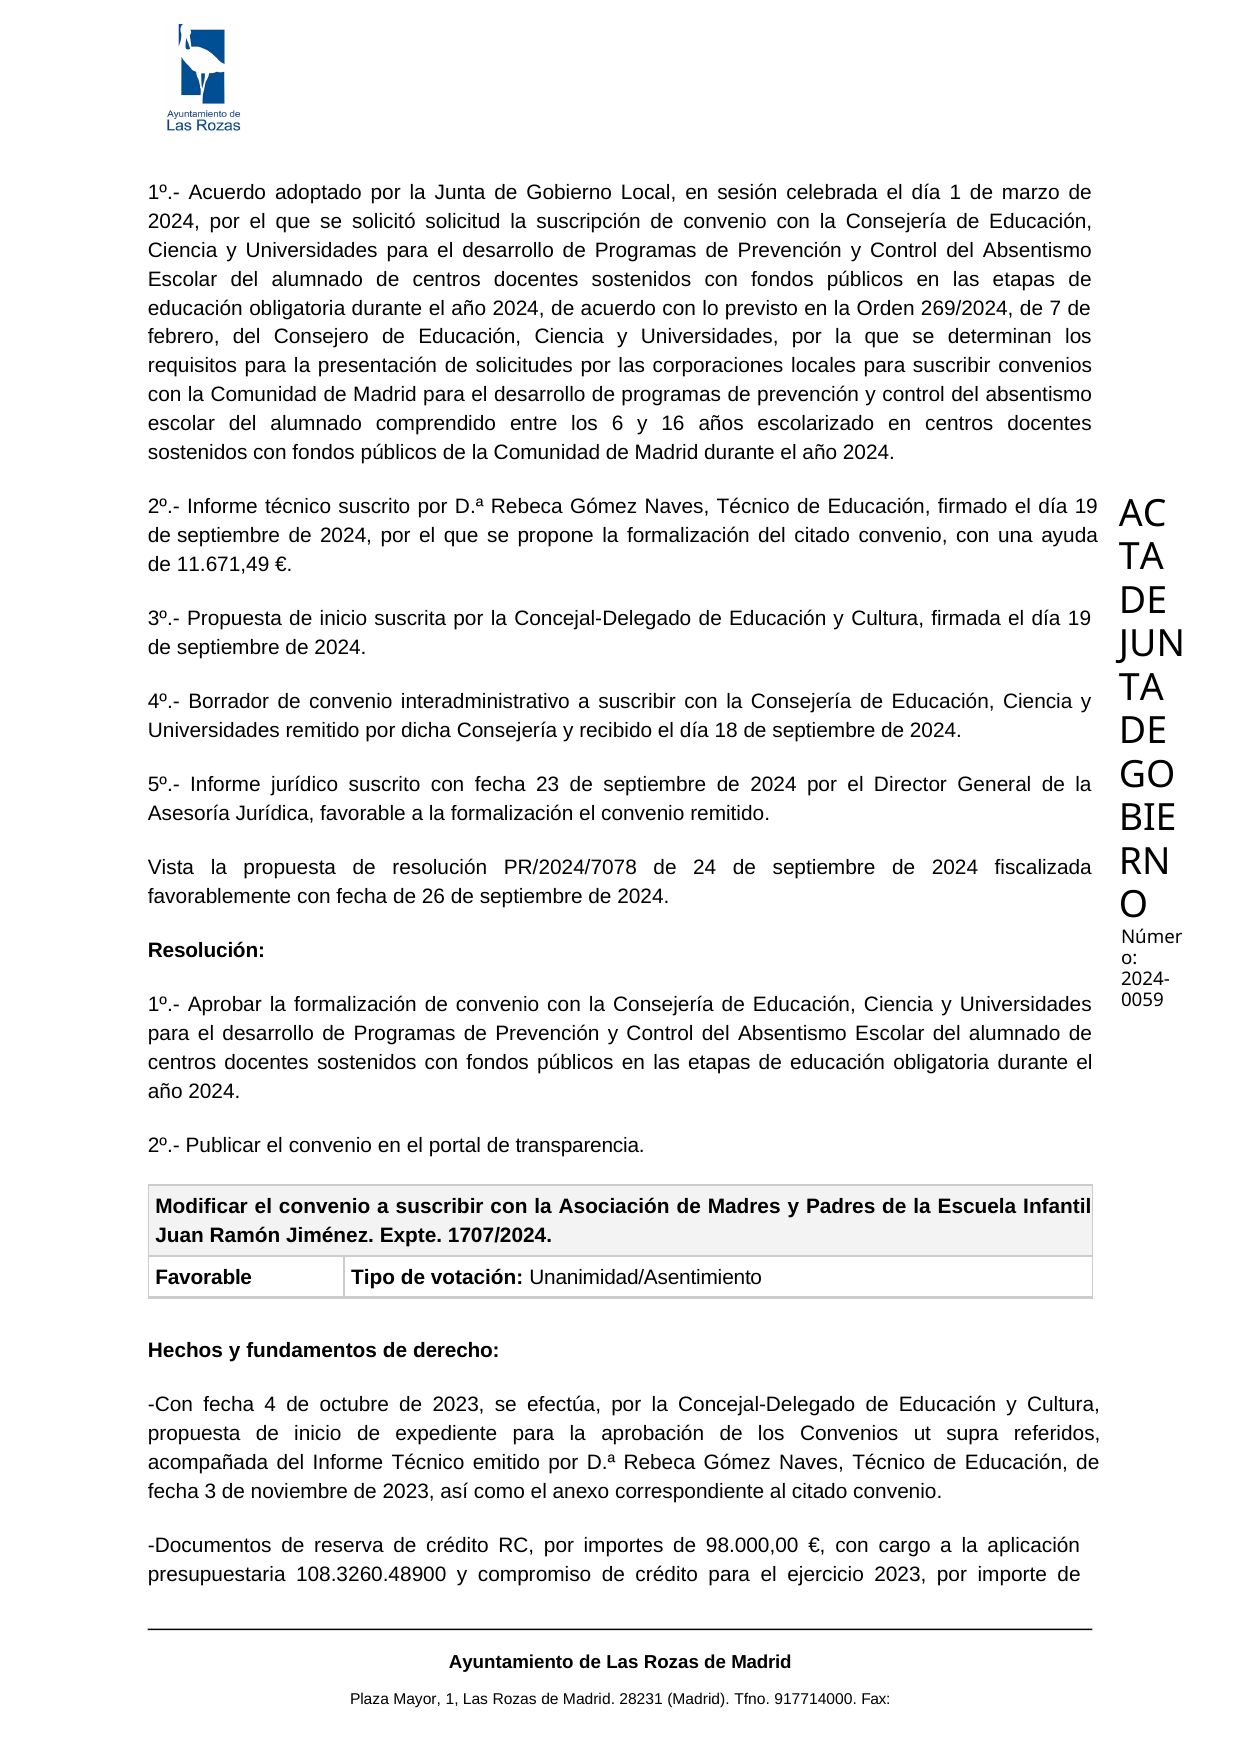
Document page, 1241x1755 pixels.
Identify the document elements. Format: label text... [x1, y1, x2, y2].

text 1º.- Acuerdo adoptado por la Junta de Gobierno Local, en sesión celebrada el día 1 de marzo de 2024, por el que se solicitó solicitud la suscripción de convenio con la Consejería de Educación, Ciencia y Universidades para el desarrollo de Programas de Prevención y Control del Absentismo Escolar del alumnado de centros docentes sostenidos con fondos públicos en las etapas de educación obligatoria durante el año 2024, de acuerdo con lo previsto en la Orden 269/2024, de 7 de febrero, del Consejero de Educación, Ciencia y Universidades, por la que se determinan los requisitos para la presentación de solicitudes por las corporaciones locales para suscribir convenios con la Comunidad de Madrid para el desarrollo de programas de prevención y control del absentismo escolar del alumnado comprendido entre los 6 y 16 años escolarizado en centros docentes sostenidos con fondos públicos de la Comunidad de Madrid durante el año 2024. [148, 179, 1093, 464]
table_header Modificar el convenio a suscribir con la Asociación de Madres y Padres de la Escuela Infantil Juan Ramón Jiménez. Expte. 1707/2024. [149, 1186, 1092, 1255]
subtitle Resolución: [148, 937, 1117, 961]
text Vista la propuesta de resolución PR/2024/7078 de 24 de septiembre de 2024 fiscalizada favorablemente con fecha de 26 de septiembre de 2024. [148, 854, 1093, 907]
subtitle Hechos y fundamentos de derecho: [148, 1337, 1222, 1361]
text 2º.- Publicar el convenio en el portal de transparencia. [148, 1132, 1222, 1156]
table_cell Favorable [149, 1257, 343, 1296]
text ACTA DE JUNTA DE GOBIERNO [1119, 491, 1185, 927]
text 4º.- Borrador de convenio interadministrativo a suscribir con la Consejería de Educación, Ciencia y Universidades remitido por dicha Consejería y recibido el día 18 de septiembre de 2024. [148, 689, 1093, 742]
text -Con fecha 4 de octubre de 2023, se efectúa, por la Concejal-Delegado de Educación y Cultura, propuesta de inicio de expediente para la aprobación de los Convenios ut supra referidos, acompañada del Informe Técnico emitido por D.ª Rebeca Gómez Naves, Técnico de Educación, de fecha 3 de noviembre de 2023, así como el anexo correspondiente al citado convenio. [148, 1392, 1100, 1502]
text 1º.- Aprobar la formalización de convenio con la Consejería de Educación, Ciencia y Universidades para el desarrollo de Programas de Prevención y Control del Absentismo Escolar del alumnado de centros docentes sostenidos con fondos públicos en las etapas de educación obligatoria durante el año 2024. [148, 992, 1093, 1102]
text 2º.- Informe técnico suscrito por D.ª Rebeca Gómez Naves, Técnico de Educación, firmado el día 19 de septiembre de 2024, por el que se propone la formalización del citado convenio, con una ayuda de 11.671,49 €. [148, 494, 1099, 576]
subtitle [1185, 937, 1222, 961]
text Número: 2024-0059 Fecha: 14/10/2024 [1121, 927, 1185, 1012]
table_cell Tipo de votación: Unanimidad/Asentimiento [345, 1257, 1092, 1296]
text -Documentos de reserva de crédito RC, por importes de 98.000,00 €, con cargo a la aplicación presupuestaria 108.3260.48900 y compromiso de crédito para el ejercicio 2023, por importe de [148, 1532, 1082, 1585]
text 3º.- Propuesta de inicio suscrita por la Concejal-Delegado de Educación y Cultura, firmada el día 19 de septiembre de 2024. [148, 606, 1093, 659]
text 5º.- Informe jurídico suscrito con fecha 23 de septiembre de 2024 por el Director General de la Asesoría Jurídica, favorable a la formalización el convenio remitido. [148, 772, 1093, 824]
